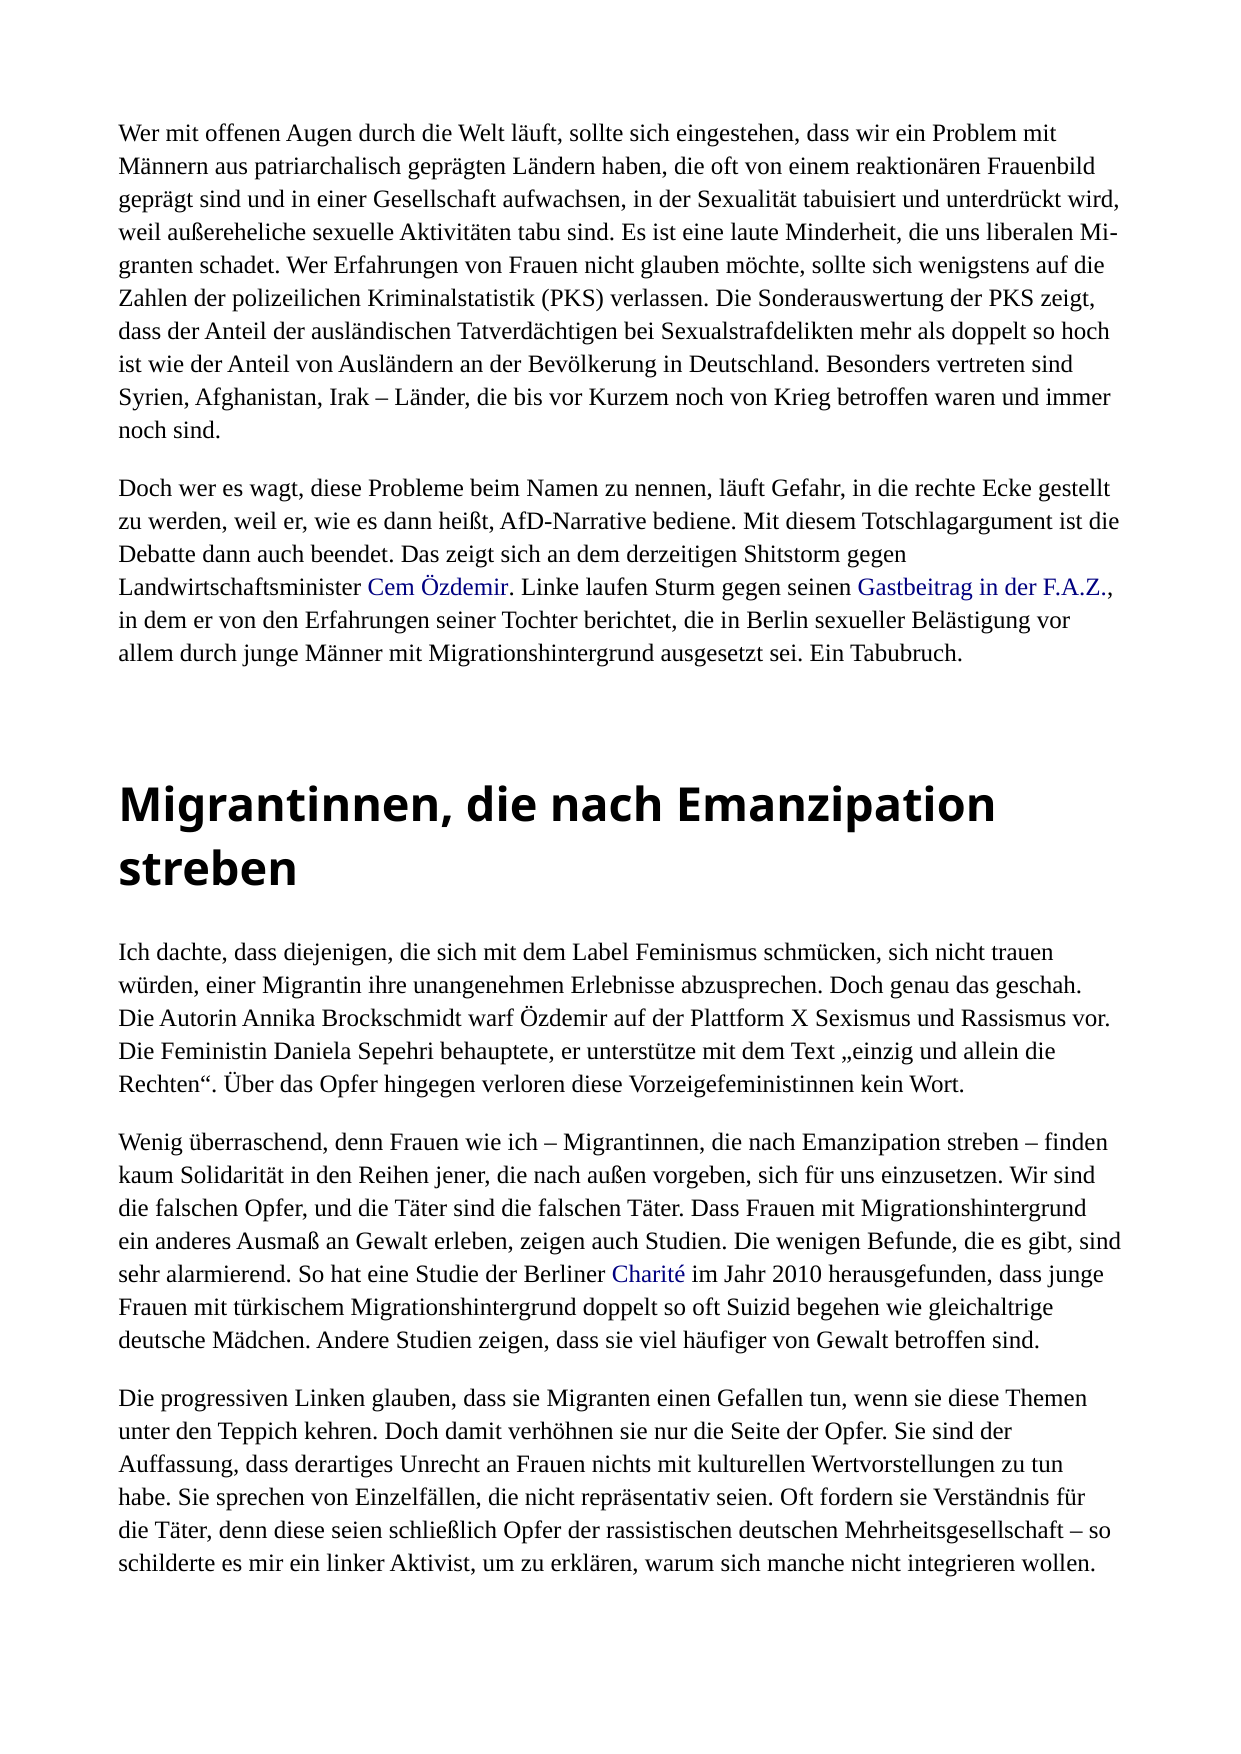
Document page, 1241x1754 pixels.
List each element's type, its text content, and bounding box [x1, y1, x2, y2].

text Wenig überraschend, denn Frauen wie ich – Migrantinnen, die nach Emanzipation streben – finden kaum Solidarität in den Reihen jener, die nach außen vorgeben, sich für uns einzusetzen. Wir sind die falschen Opfer, und die Täter sind die falschen Täter. Dass Frauen mit Migrationshintergrund ein anderes Ausmaß an Gewalt erleben, zeigen auch Studien. Die wenigen Befunde, die es gibt, sind sehr alarmierend. So hat eine Studie der Berliner Charité im Jahr 2010 herausgefunden, dass junge Frauen mit türkischem Migrationshintergrund doppelt so oft Suizid begehen wie gleichaltrige deutsche Mädchen. Andere Studien zeigen, dass sie viel häufiger von Gewalt betroffen sind. [118, 1127, 1122, 1354]
text Ich dachte, dass diejenigen, die sich mit dem Label Feminismus schmücken, sich nicht trauen würden, einer Migrantin ihre unangenehmen Erlebnisse abzusprechen. Doch genau das geschah. Die Autorin Annika Brockschmidt warf Özdemir auf der Plattform X Sexismus und Rassismus vor. Die Feministin Daniela Sepehri behauptete, er unterstütze mit dem Text „einzig und allein die Rechten“. Über das Opfer hingegen verloren diese Vorzeigefeministinnen kein Wort. [118, 937, 1122, 1097]
text Die progressiven Linken glauben, dass sie Migranten einen Gefallen tun, wenn sie diese Themen unter den Teppich kehren. Doch damit verhöhnen sie nur die Seite der Opfer. Sie sind der Auffassung, dass derartiges Unrecht an Frauen nichts mit kulturellen Wertvorstellungen zu tun habe. Sie sprechen von Einzelfällen, die nicht repräsentativ seien. Oft fordern sie Verständnis für die Täter, denn diese seien schließlich Opfer der rassistischen deutschen Mehrheitsgesellschaft – so schilderte es mir ein linker Aktivist, um zu erklären, warum sich manche nicht integrieren wollen. [118, 1383, 1122, 1577]
text Doch wer es wagt, diese Probleme beim Namen zu nennen, läuft Gefahr, in die rechte Ecke gestellt zu werden, weil er, wie es dann heißt, AfD-Narrative bediene. Mit diesem Totschlagargument ist die Debatte dann auch beendet. Das zeigt sich an dem derzeitigen Shitstorm gegen Landwirtschaftsminister Cem Özdemir. Linke laufen Sturm gegen seinen Gastbeitrag in der F.A.Z., in dem er von den Erfahrungen seiner Tochter berichtet, die in Berlin sexueller Belästigung vor allem durch junge Männer mit Migrationshintergrund ausgesetzt sei. Ein Tabubruch. [118, 473, 1122, 667]
text Wer mit offenen Augen durch die Welt läuft, sollte sich eingestehen, dass wir ein Problem mit Männern aus patriarchalisch geprägten Ländern haben, die oft von einem reaktionären Frauenbild geprägt sind und in einer Gesellschaft aufwachsen, in der Sexualität tabuisiert und unterdrückt wird, weil außereheliche sexuelle Aktivitäten tabu sind. Es ist eine laute Minderheit, die uns liberalen Mi­granten schadet. Wer Erfahrungen von Frauen nicht glauben möchte, sollte sich wenigstens auf die Zahlen der polizeilichen Kriminalstatistik (PKS) verlassen. Die Sonderauswertung der PKS zeigt, dass der Anteil der ausländischen Tatverdächtigen bei Sexualstrafdelikten mehr als doppelt so hoch ist wie der Anteil von Ausländern an der Bevölkerung in Deutschland. Besonders vertreten sind Syrien, Afghanistan, Irak – Länder, die bis vor Kurzem noch von Krieg betroffen waren und immer noch sind. [118, 118, 1122, 444]
subtitle Migrantinnen, die nach Emanzipation streben [118, 771, 1122, 899]
